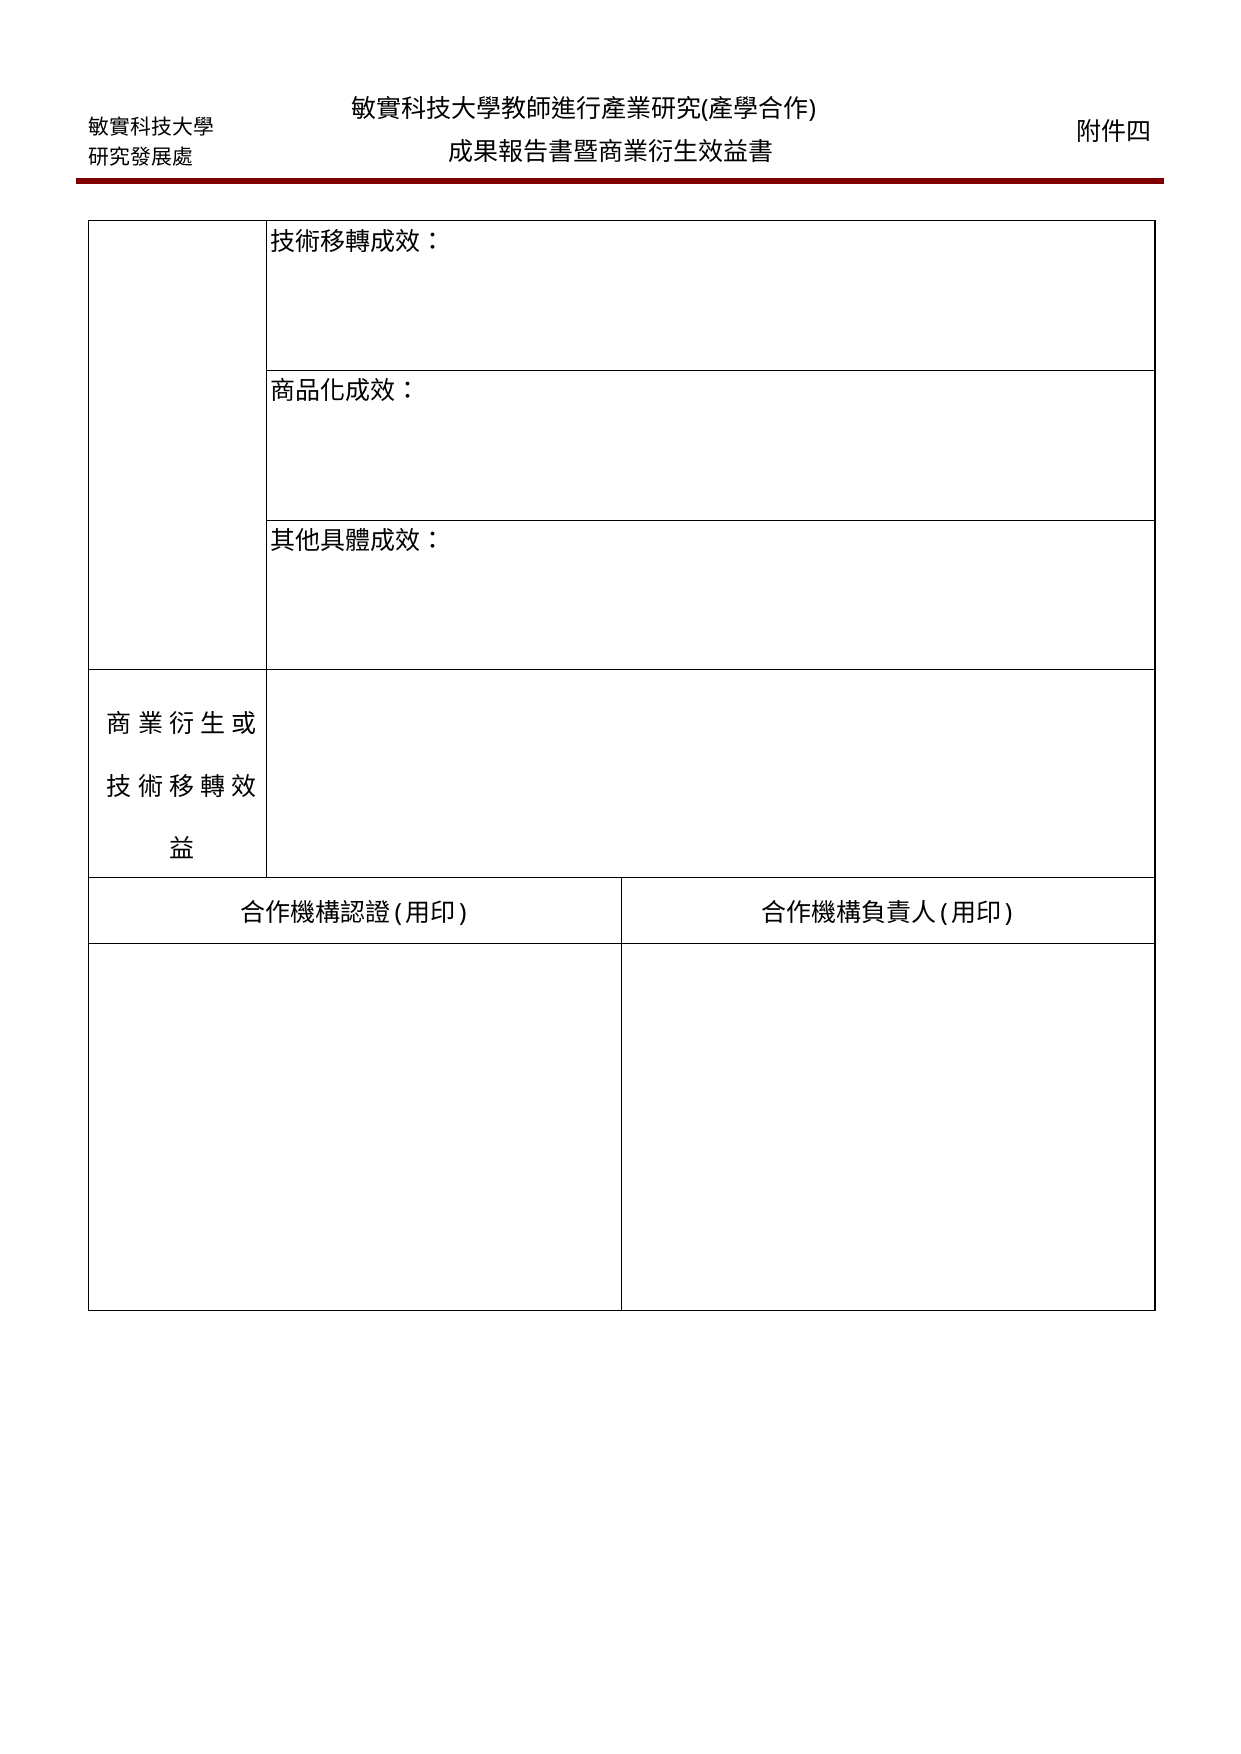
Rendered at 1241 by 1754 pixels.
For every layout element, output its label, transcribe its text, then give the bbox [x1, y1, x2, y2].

table_cell 其他具體成效： [267, 521, 1154, 669]
table_cell [89, 221, 266, 669]
table_cell [267, 670, 1154, 877]
table_cell 合作機構認證(用印) [89, 878, 621, 942]
table_cell [89, 944, 621, 1310]
table_cell 技術移轉成效： [267, 221, 1154, 370]
table_cell [622, 944, 1154, 1310]
table_cell 合作機構負責人(用印) [622, 878, 1154, 942]
table_cell 商品化成效： [267, 371, 1154, 519]
table_cell 商業衍生或技術移轉效益 [89, 670, 266, 877]
